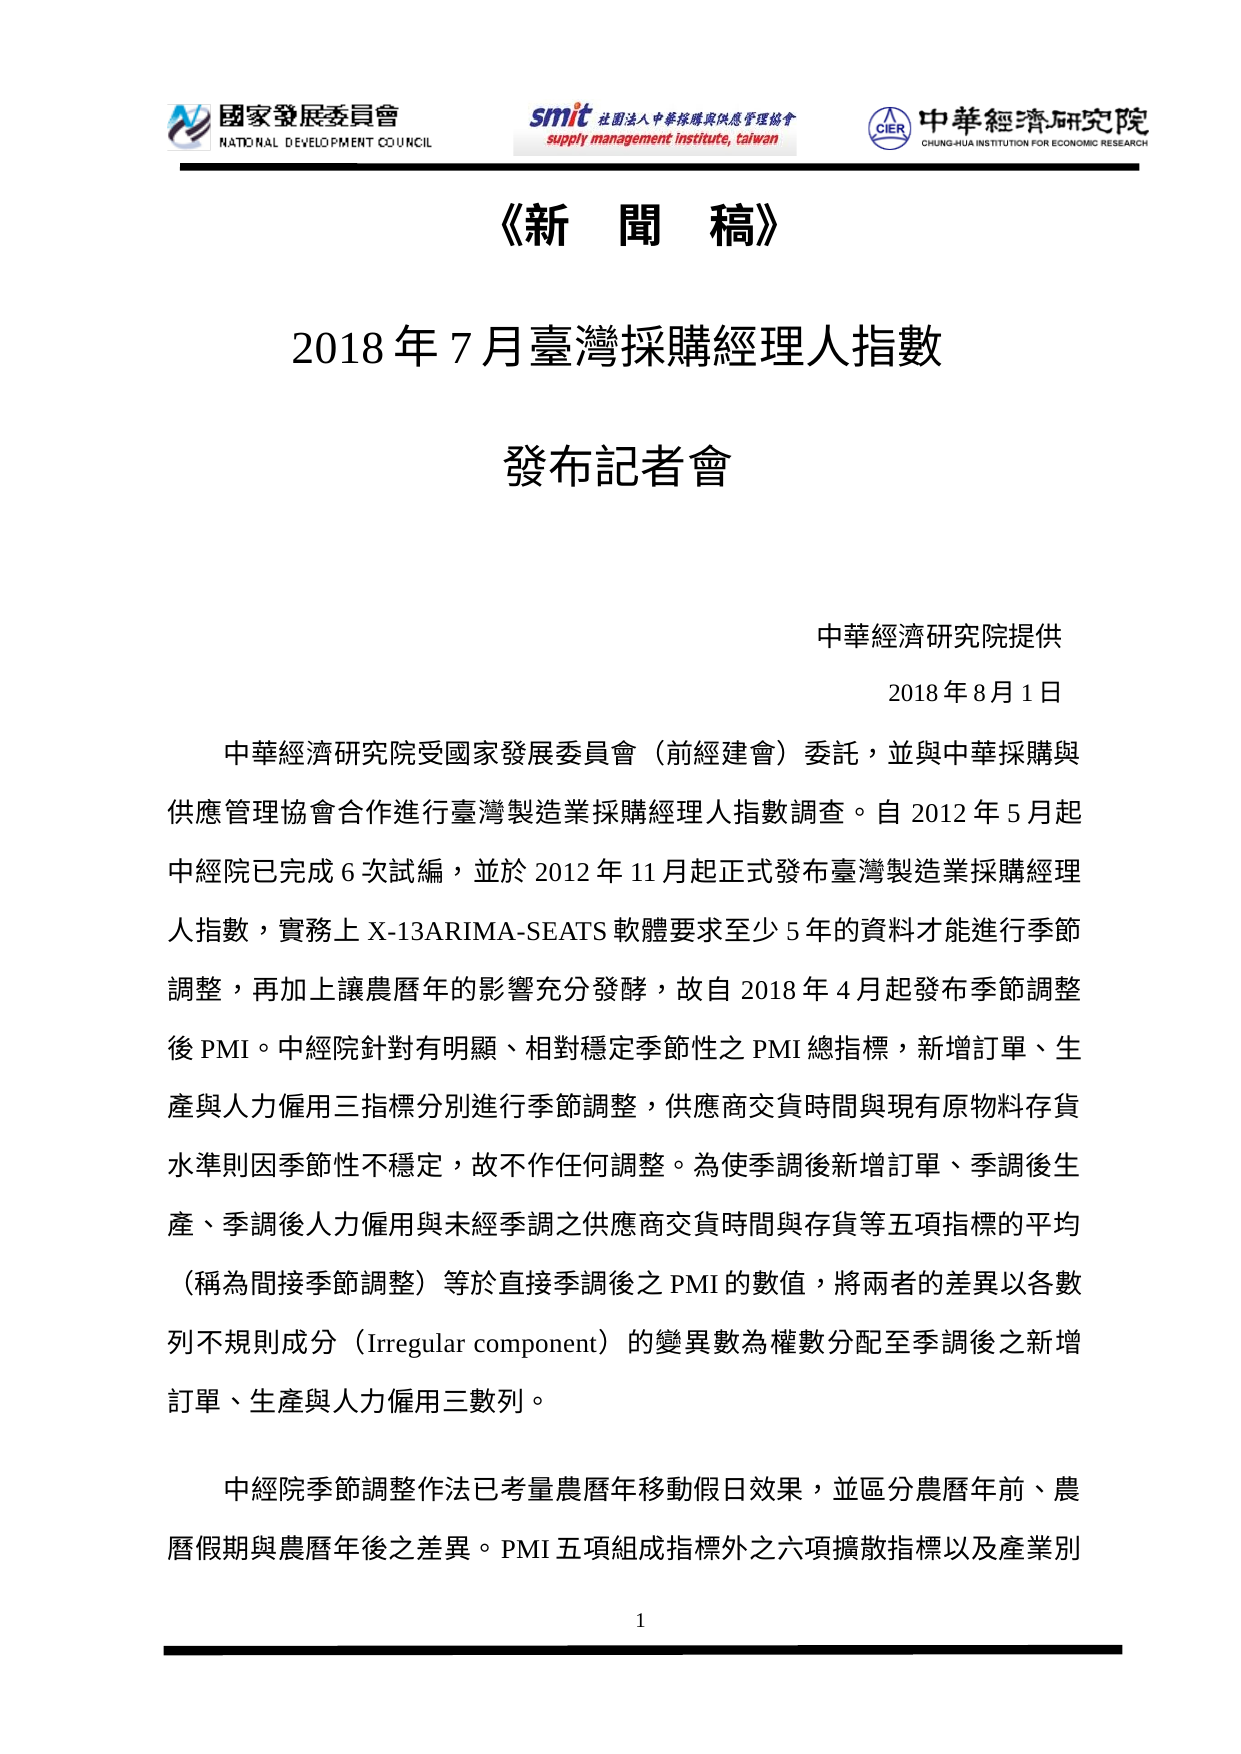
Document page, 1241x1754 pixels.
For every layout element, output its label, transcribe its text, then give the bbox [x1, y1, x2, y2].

picture [513, 99, 797, 156]
text 發布記者會 [167, 420, 1068, 495]
text 中華經濟研究院提供 [167, 591, 1063, 666]
picture [167, 92, 457, 168]
text 《新 聞 稿》 [167, 179, 1063, 254]
picture [853, 90, 1162, 167]
text 2018年8月1日 [167, 666, 1063, 703]
text 中華經濟研究院受國家發展委員會（前經建會）委託，並與中華採購與供應管理協會合作進行臺灣製造業採購經理人指數調查。自2012年5月起中經院已完成6次試編，並於2012年11月起正式發布臺灣製造業採購經理人指數，實務上X-13ARIMA-SEATS軟體要求至少5年的資料才能進行季節調整，再加上讓農曆年的影響充分發酵，故自2018年4月起發布季節調整後PMI。中經院針對有明顯、相對穩定季節性之PMI總指標，新增訂單、生產與人力僱用三指標分別進行季節調整，供應商交貨時間與現有原物料存貨水準則因季節性不穩定，故不作任何調整。為使季調後新增訂單、季調後生產、季調後人力僱用與未經季調之供應商交貨時間與存貨等五項指標的平均（稱為間接季節調整）等於直接季調後之PMI的數值，將兩者的差異以各數列不規則成分（Irregular component）的變異數為權數分配至季調後之新增訂單、生產與人力僱用三數列。 [167, 732, 1083, 1419]
text 中經院季節調整作法已考量農曆年移動假日效果，並區分農曆年前、農曆假期與農曆年後之差異。PMI五項組成指標外之六項擴散指標以及產業別 [167, 1468, 1083, 1566]
text 2018年7月臺灣採購經理人指數 [167, 299, 1068, 374]
